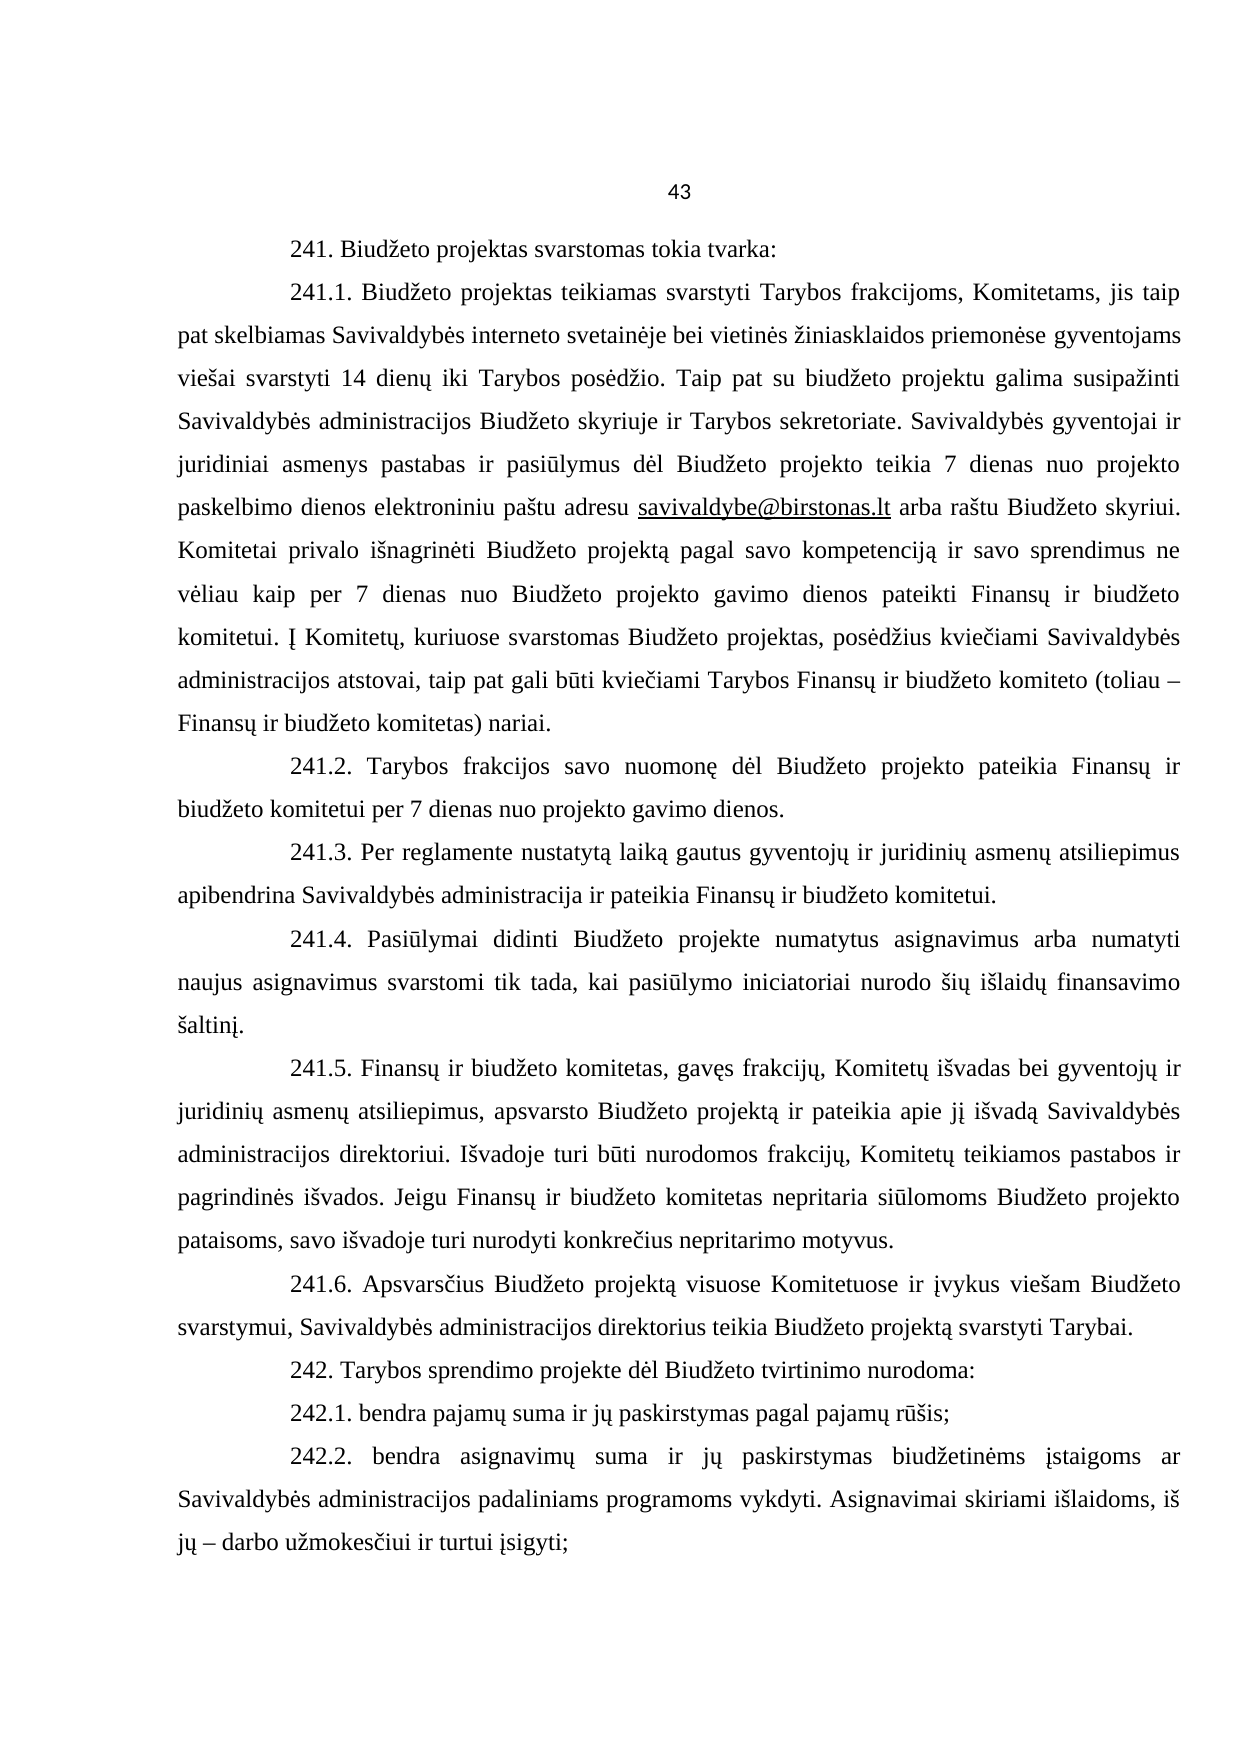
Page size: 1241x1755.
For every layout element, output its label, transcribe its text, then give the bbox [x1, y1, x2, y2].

text 241.6. Apsvarsčius Biudžeto projektą visuose Komitetuose ir įvykus viešam Biudžeto svarstymui, Savivaldybės administracijos direktorius teikia Biudžeto projektą svarstyti Tarybai. [177, 1269, 1181, 1341]
text 241.2. Tarybos frakcijos savo nuomonę dėl Biudžeto projekto pateikia Finansų ir biudžeto komitetui per 7 dienas nuo projekto gavimo dienos. [177, 751, 1181, 823]
text 241.3. Per reglamente nustatytą laiką gautus gyventojų ir juridinių asmenų atsiliepimus apibendrina Savivaldybės administracija ir pateikia Finansų ir biudžeto komitetui. [177, 837, 1181, 909]
text 242.1. bendra pajamų suma ir jų paskirstymas pagal pajamų rūšis; [177, 1398, 1181, 1427]
text 241.1. Biudžeto projektas teikiamas svarstyti Tarybos frakcijoms, Komitetams, jis taip pat skelbiamas Savivaldybės interneto svetainėje bei vietinės žiniasklaidos priemonėse gyventojams viešai svarstyti 14 dienų iki Tarybos posėdžio. Taip pat su biudžeto projektu galima susipažinti Savivaldybės administracijos Biudžeto skyriuje ir Tarybos sekretoriate. Savivaldybės gyventojai ir juridiniai asmenys pastabas ir pasiūlymus dėl Biudžeto projekto teikia 7 dienas nuo projekto paskelbimo dienos elektroniniu paštu adresu savivaldybe@birstonas.lt arba raštu Biudžeto skyriui. Komitetai privalo išnagrinėti Biudžeto projektą pagal savo kompetenciją ir savo sprendimus ne vėliau kaip per 7 dienas nuo Biudžeto projekto gavimo dienos pateikti Finansų ir biudžeto komitetui. Į Komitetų, kuriuose svarstomas Biudžeto projektas, posėdžius kviečiami Savivaldybės administracijos atstovai, taip pat gali būti kviečiami Tarybos Finansų ir biudžeto komiteto (toliau – Finansų ir biudžeto komitetas) nariai. [177, 277, 1181, 737]
text 242.2. bendra asignavimų suma ir jų paskirstymas biudžetinėms įstaigoms ar Savivaldybės administracijos padaliniams programoms vykdyti. Asignavimai skiriami išlaidoms, iš jų – darbo užmokesčiui ir turtui įsigyti; [177, 1441, 1181, 1556]
text 241.4. Pasiūlymai didinti Biudžeto projekte numatytus asignavimus arba numatyti naujus asignavimus svarstomi tik tada, kai pasiūlymo iniciatoriai nurodo šių išlaidų finansavimo šaltinį. [177, 924, 1181, 1039]
text 241.5. Finansų ir biudžeto komitetas, gavęs frakcijų, Komitetų išvadas bei gyventojų ir juridinių asmenų atsiliepimus, apsvarsto Biudžeto projektą ir pateikia apie jį išvadą Savivaldybės administracijos direktoriui. Išvadoje turi būti nurodomos frakcijų, Komitetų teikiamos pastabos ir pagrindinės išvados. Jeigu Finansų ir biudžeto komitetas nepritaria siūlomoms Biudžeto projekto pataisoms, savo išvadoje turi nurodyti konkrečius nepritarimo motyvus. [177, 1053, 1181, 1254]
text 241. Biudžeto projektas svarstomas tokia tvarka: [177, 234, 1181, 262]
text 242. Tarybos sprendimo projekte dėl Biudžeto tvirtinimo nurodoma: [177, 1355, 1181, 1384]
